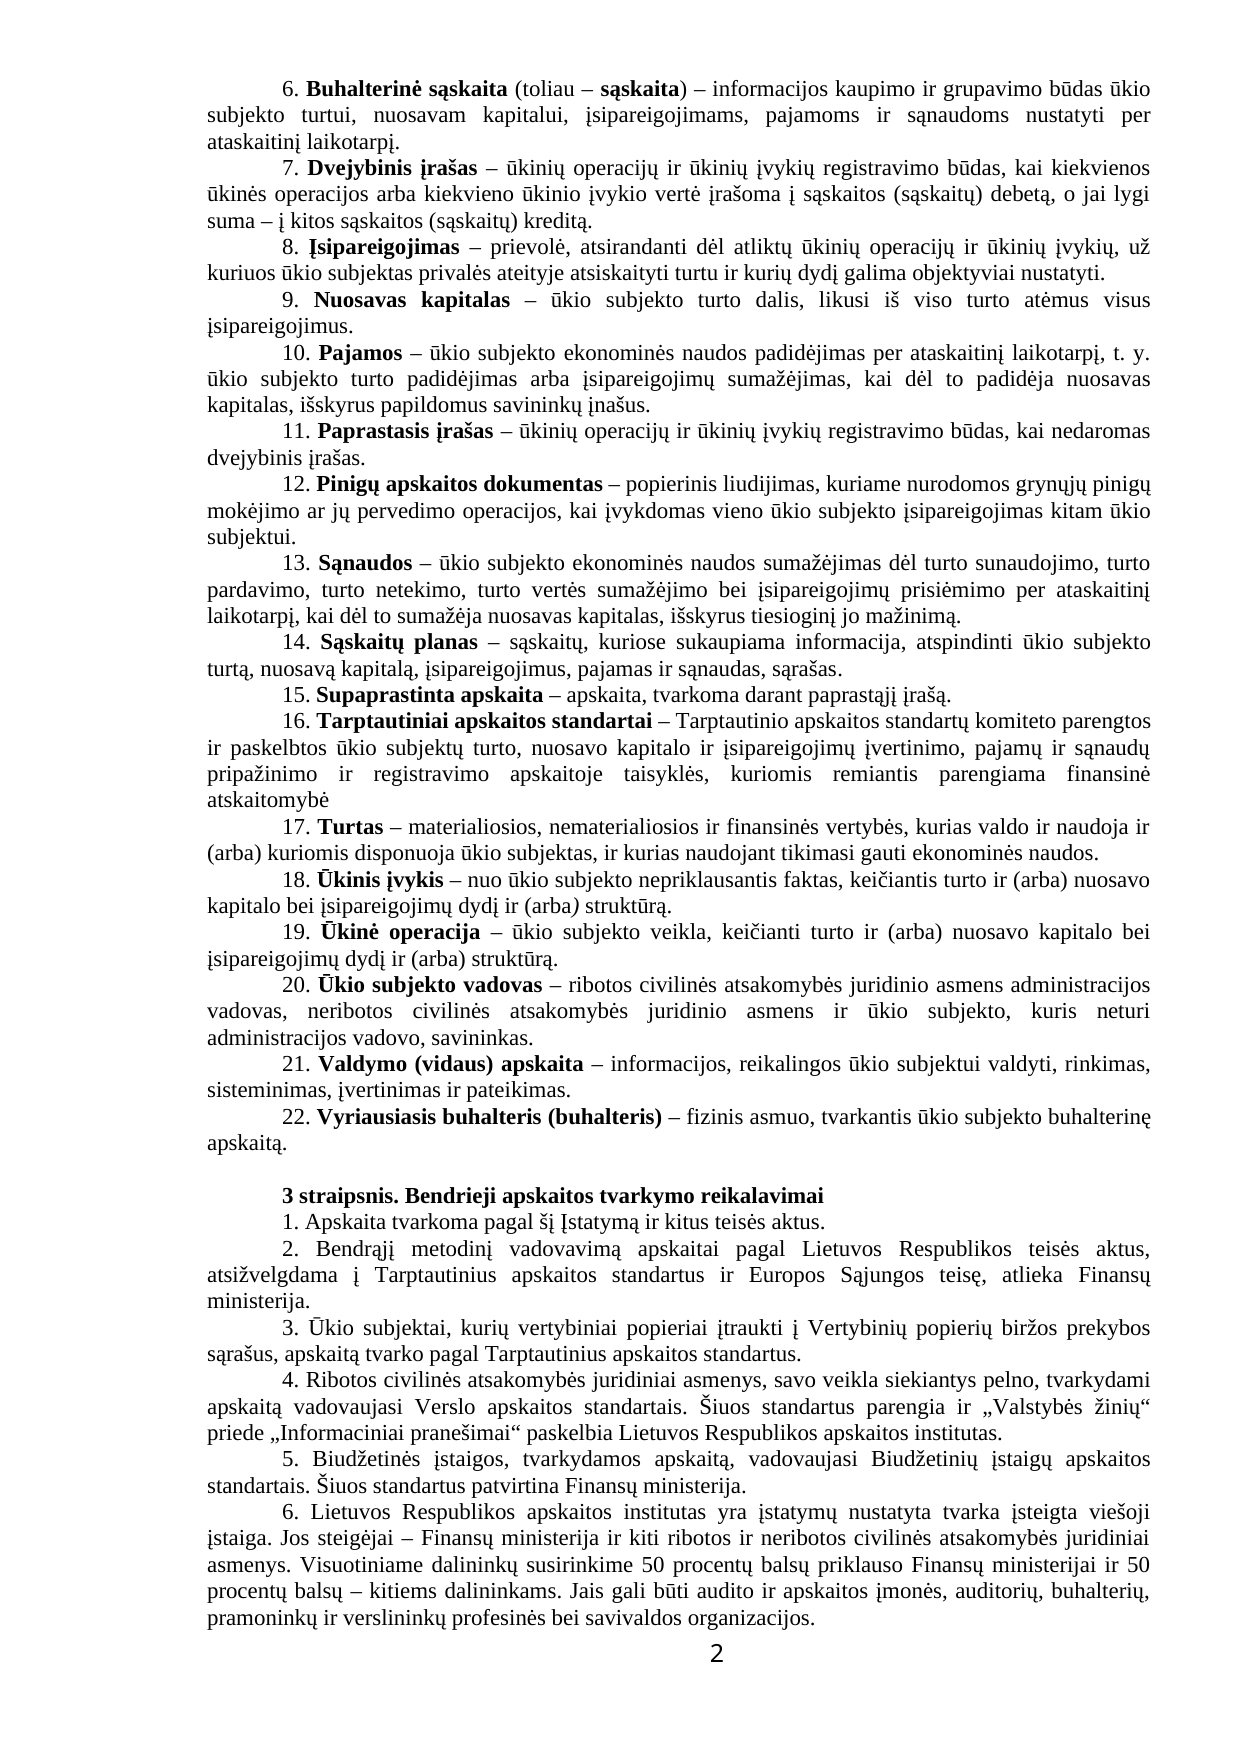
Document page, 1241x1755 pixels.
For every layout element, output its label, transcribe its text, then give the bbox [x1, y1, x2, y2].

text 21. Valdymo (vidaus) apskaita – informacijos, reikalingos ūkio subjektui valdyti, rinkimas, sisteminimas, įvertinimas ir pateikimas. [207, 1050, 1152, 1103]
subtitle 14. Sąskaitų planas – sąskaitų, kuriose sukaupiama informacija, atspindinti ūkio subjekto turtą, nuosavą kapitalą, įsipareigojimus, pajamas ir sąnaudas, sąrašas. [207, 628, 1152, 681]
text 17. Turtas – materialiosios, nematerialiosios ir finansinės vertybės, kurias valdo ir naudoja ir (arba) kuriomis disponuoja ūkio subjektas, ir kurias naudojant tikimasi gauti ekonominės naudos. [207, 813, 1152, 866]
text 11. Paprastasis įrašas – ūkinių operacijų ir ūkinių įvykių registravimo būdas, kai nedaromas dvejybinis įrašas. [207, 418, 1152, 470]
text 7. Dvejybinis įrašas – ūkinių operacijų ir ūkinių įvykių registravimo būdas, kai kiekvienos ūkinės operacijos arba kiekvieno ūkinio įvykio vertė įrašoma į sąskaitos (sąskaitų) debetą, o jai lygi suma – į kitos sąskaitos (sąskaitų) kreditą. [207, 154, 1152, 233]
text 13. Sąnaudos – ūkio subjekto ekonominės naudos sumažėjimas dėl turto sunaudojimo, turto pardavimo, turto netekimo, turto vertės sumažėjimo bei įsipareigojimų prisiėmimo per ataskaitinį laikotarpį, kai dėl to sumažėja nuosavas kapitalas, išskyrus tiesioginį jo mažinimą. [207, 549, 1152, 628]
text 15. Supaprastinta apskaita – apskaita, tvarkoma darant paprastąjį įrašą. [207, 681, 1152, 707]
text 9. Nuosavas kapitalas – ūkio subjekto turto dalis, likusi iš viso turto atėmus visus įsipareigojimus. [207, 286, 1152, 338]
text 1. Apskaita tvarkoma pagal šį Įstatymą ir kitus teisės aktus. [207, 1208, 1152, 1234]
text 18. Ūkinis įvykis – nuo ūkio subjekto nepriklausantis faktas, keičiantis turto ir (arba) nuosavo kapitalo bei įsipareigojimų dydį ir (arba) struktūrą. [207, 866, 1152, 918]
text 6. Buhalterinė sąskaita (toliau – sąskaita) – informacijos kaupimo ir grupavimo būdas ūkio subjekto turtui, nuosavam kapitalui, įsipareigojimams, pajamoms ir sąnaudoms nustatyti per ataskaitinį laikotarpį. [207, 75, 1152, 154]
text 16. Tarptautiniai apskaitos standartai – Tarptautinio apskaitos standartų komiteto parengtos ir paskelbtos ūkio subjektų turto, nuosavo kapitalo ir įsipareigojimų įvertinimo, pajamų ir sąnaudų pripažinimo ir registravimo apskaitoje taisyklės, kuriomis remiantis parengiama finansinė atskaitomybė [207, 707, 1152, 813]
text 20. Ūkio subjekto vadovas – ribotos civilinės atsakomybės juridinio asmens administracijos vadovas, neribotos civilinės atsakomybės juridinio asmens ir ūkio subjekto, kuris neturi administracijos vadovo, savininkas. [207, 971, 1152, 1050]
text 6. Lietuvos Respublikos apskaitos institutas yra įstatymų nustatyta tvarka įsteigta viešoji įstaiga. Jos steigėjai – Finansų ministerija ir kiti ribotos ir neribotos civilinės atsakomybės juridiniai asmenys. Visuotiniame dalininkų susirinkime 50 procentų balsų priklauso Finansų ministerijai ir 50 procentų balsų – kitiems dalininkams. Jais gali būti audito ir apskaitos įmonės, auditorių, buhalterių, pramoninkų ir verslininkų profesinės bei savivaldos organizacijos. [207, 1498, 1152, 1630]
text 3. Ūkio subjektai, kurių vertybiniai popieriai įtraukti į Vertybinių popierių biržos prekybos sąrašus, apskaitą tvarko pagal Tarptautinius apskaitos standartus. [207, 1314, 1152, 1366]
text 5. Biudžetinės įstaigos, tvarkydamos apskaitą, vadovaujasi Biudžetinių įstaigų apskaitos standartais. Šiuos standartus patvirtina Finansų ministerija. [207, 1445, 1152, 1498]
text 8. Įsipareigojimas – prievolė, atsirandanti dėl atliktų ūkinių operacijų ir ūkinių įvykių, už kuriuos ūkio subjektas privalės ateityje atsiskaityti turtu ir kurių dydį galima objektyviai nustatyti. [207, 233, 1152, 286]
text 19. Ūkinė operacija – ūkio subjekto veikla, keičianti turto ir (arba) nuosavo kapitalo bei įsipareigojimų dydį ir (arba) struktūrą. [207, 918, 1152, 971]
text 3 straipsnis. Bendrieji apskaitos tvarkymo reikalavimai [207, 1182, 1152, 1208]
text 4. Ribotos civilinės atsakomybės juridiniai asmenys, savo veikla siekiantys pelno, tvarkydami apskaitą vadovaujasi Verslo apskaitos standartais. Šiuos standartus parengia ir „Valstybės žinių“ priede „Informaciniai pranešimai“ paskelbia Lietuvos Respublikos apskaitos institutas. [207, 1366, 1152, 1445]
text 2. Bendrąjį metodinį vadovavimą apskaitai pagal Lietuvos Respublikos teisės aktus, atsižvelgdama į Tarptautinius apskaitos standartus ir Europos Sąjungos teisę, atlieka Finansų ministerija. [207, 1234, 1152, 1314]
text 22. Vyriausiasis buhalteris (buhalteris) – fizinis asmuo, tvarkantis ūkio subjekto buhalterinę apskaitą. [207, 1103, 1152, 1156]
text 10. Pajamos – ūkio subjekto ekonominės naudos padidėjimas per ataskaitinį laikotarpį, t. y. ūkio subjekto turto padidėjimas arba įsipareigojimų sumažėjimas, kai dėl to padidėja nuosavas kapitalas, išskyrus papildomus savininkų įnašus. [207, 338, 1152, 418]
text 12. Pinigų apskaitos dokumentas – popierinis liudijimas, kuriame nurodomos grynųjų pinigų mokėjimo ar jų pervedimo operacijos, kai įvykdomas vieno ūkio subjekto įsipareigojimas kitam ūkio subjektui. [207, 470, 1152, 549]
